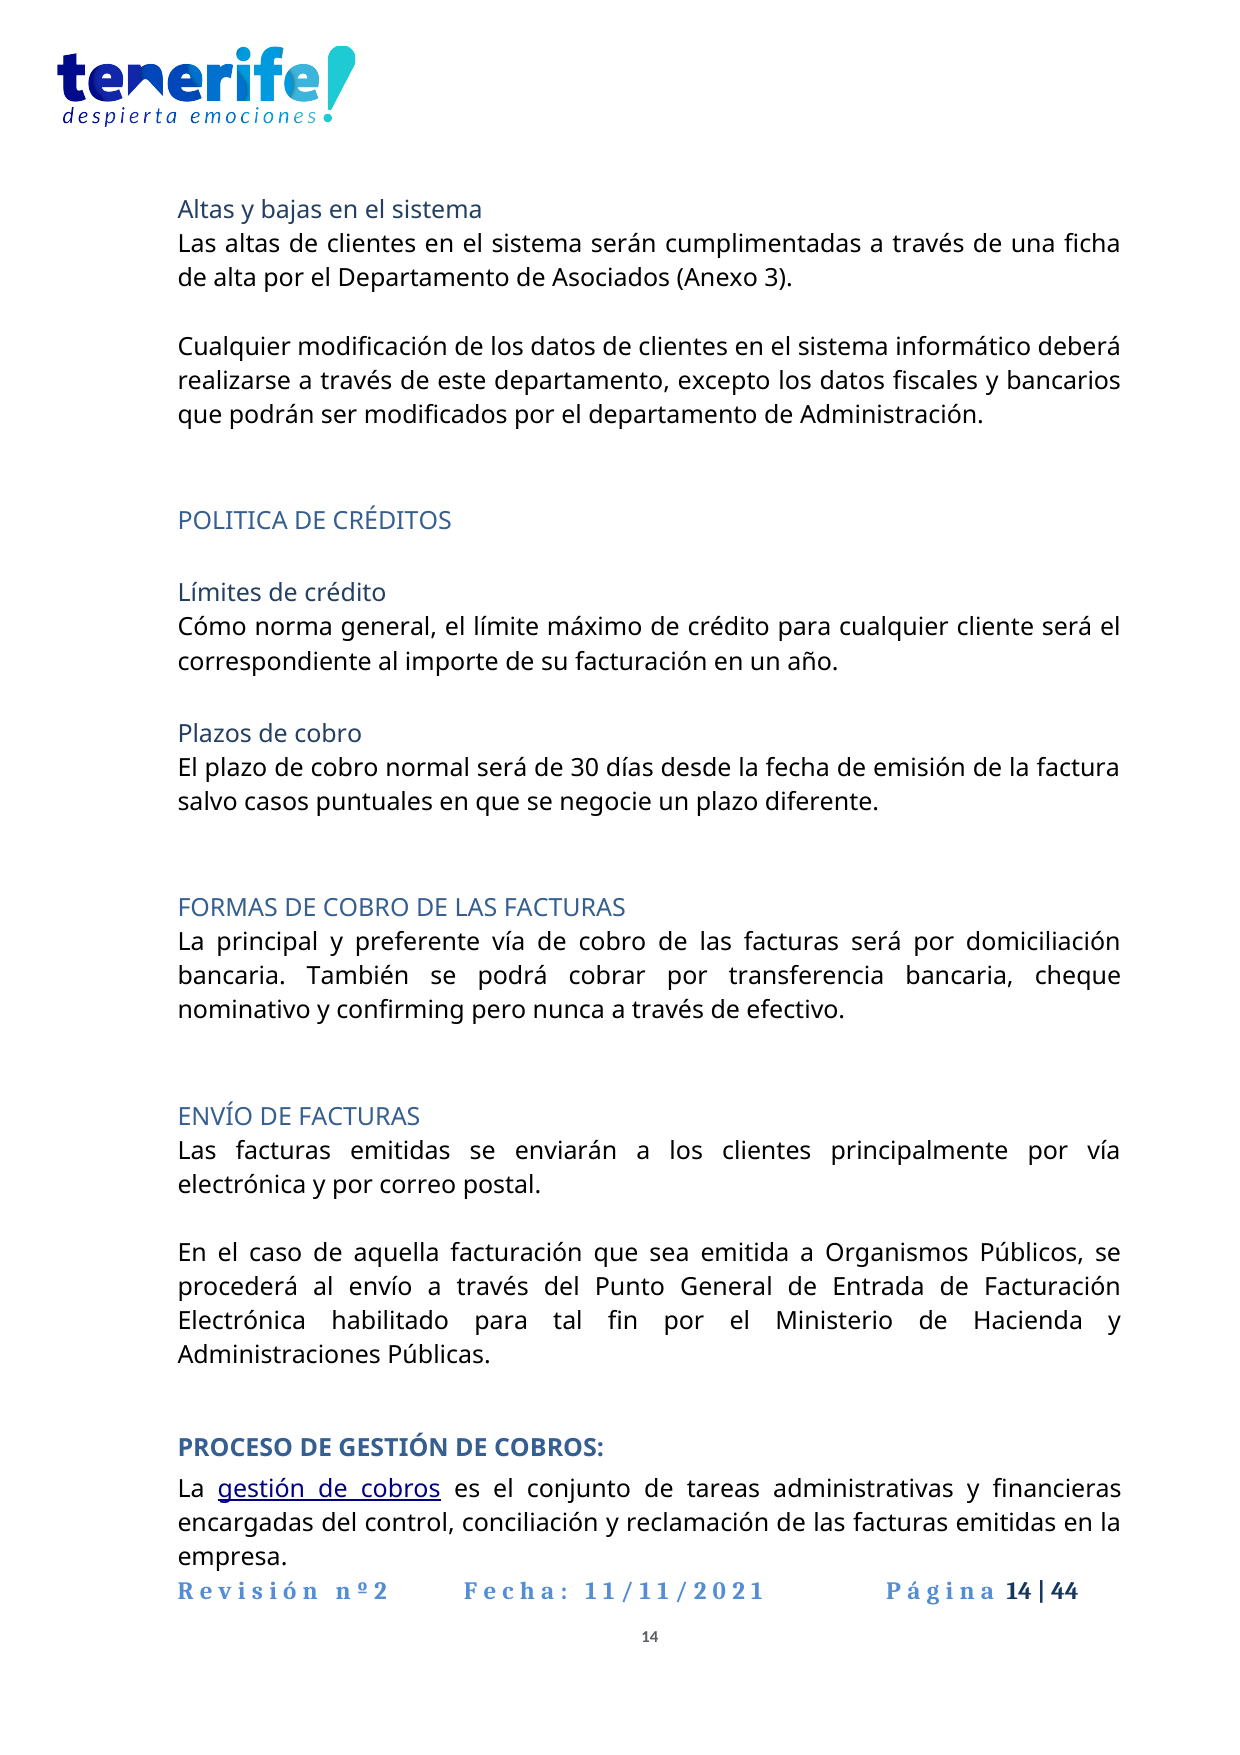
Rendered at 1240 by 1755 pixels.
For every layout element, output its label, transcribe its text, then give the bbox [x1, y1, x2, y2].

text El plazo de cobro normal será de 30 días desde la fecha de emisión de la factura salvo casos puntuales en que se negocie un plazo diferente. [177, 749, 1122, 818]
text Cómo norma general, el límite máximo de crédito para cualquier cliente será el correspondiente al importe de su facturación en un año. [177, 609, 1122, 677]
subtitle POLITICA DE CRÉDITOS [177, 503, 1122, 537]
subtitle FORMAS DE COBRO DE LAS FACTURAS [177, 890, 1122, 924]
text Las facturas emitidas se enviarán a los clientes principalmente por vía electrónica y por correo postal. [177, 1132, 1122, 1201]
subtitle Altas y bajas en el sistema [177, 192, 1122, 226]
text Las altas de clientes en el sistema serán cumplimentadas a través de una ficha de alta por el Departamento de Asociados (Anexo 3). [177, 226, 1122, 294]
subtitle ENVÍO DE FACTURAS [177, 1098, 1122, 1132]
text Cualquier modificación de los datos de clientes en el sistema informático deberá realizarse a través de este departamento, excepto los datos fiscales y bancarios que podrán ser modificados por el departamento de Administración. [177, 328, 1122, 430]
text La gestión de cobros es el conjunto de tareas administrativas y financieras encargadas del control, conciliación y reclamación de las facturas emitidas en la empresa. [177, 1470, 1122, 1572]
subtitle PROCESO DE GESTIÓN DE COBROS: [177, 1430, 1122, 1464]
text En el caso de aquella facturación que sea emitida a Organismos Públicos, se procederá al envío a través del Punto General de Entrada de Facturación Electrónica habilitado para tal fin por el Ministerio de Hacienda y Administraciones Públicas. [177, 1235, 1122, 1371]
subtitle Límites de crédito [177, 575, 1122, 609]
text La principal y preferente vía de cobro de las facturas será por domiciliación bancaria. También se podrá cobrar por transferencia bancaria, cheque nominativo y confirming pero nunca a través de efectivo. [177, 924, 1122, 1026]
subtitle Plazos de cobro [177, 715, 1122, 749]
